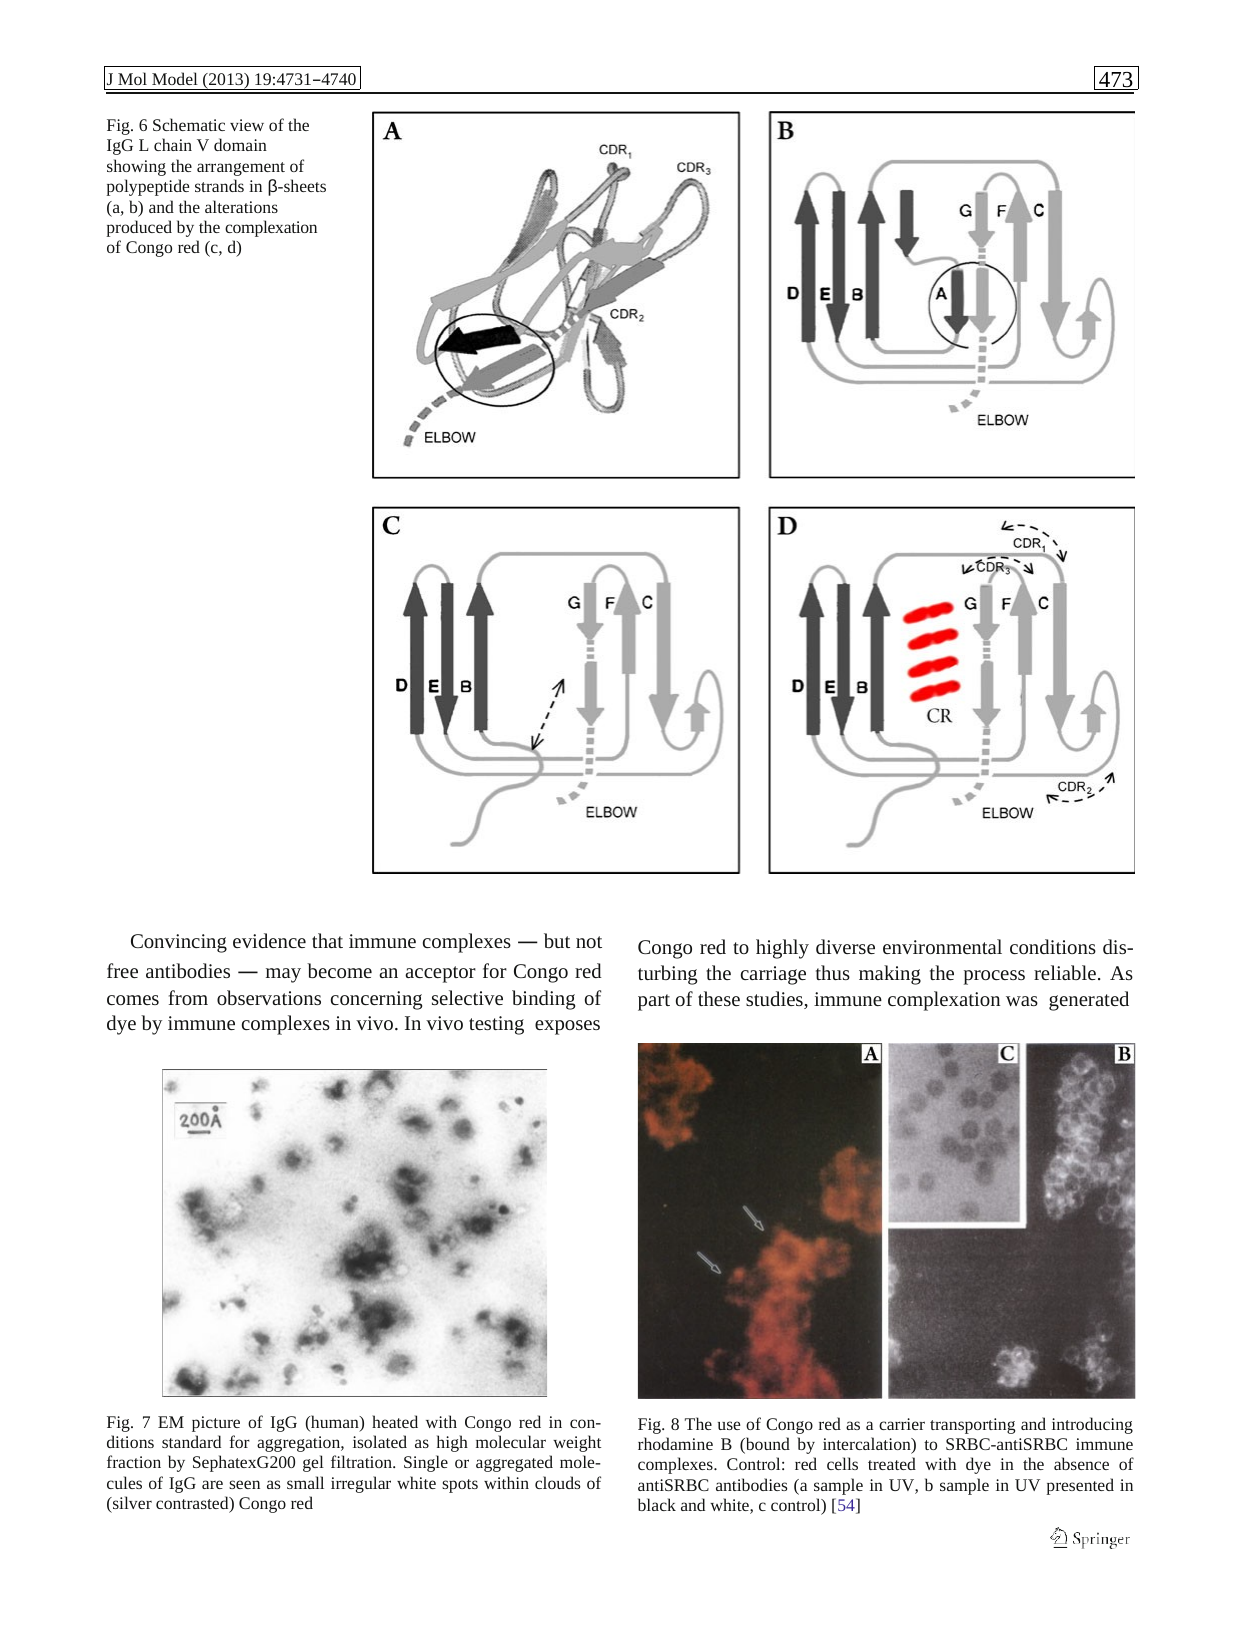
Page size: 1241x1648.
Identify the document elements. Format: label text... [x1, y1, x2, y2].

text Convincing evidence that immune complexes — but not free antibodies — may become an acceptor for Congo red comes from observations concerning selective binding of dye by immune complexes in vivo. In vivo testing exposes [106, 926, 602, 1035]
text Congo red to highly diverse environmental conditions dis- turbing the carriage thus making the process reliable. As part of these studies, immune complexation was generated [637, 935, 1134, 1011]
text Fig. 7 EM picture of IgG (human) heated with Congo red in con- ditions standard for aggregation, isolated as high molecular weight fraction by SephatexG200 gel filtration. Single or aggregated mole- cules of IgG are seen as small irregular white spots within clouds of (silver contrasted) Congo red [106, 1080, 602, 1513]
text Fig. 8 The use of Congo red as a carrier transporting and introducing rhodamine B (bound by intercalation) to SRBC-antiSRBC immune complexes. Control: red cells treated with dye in the absence of antiSRBC antibodies (a sample in UV, b sample in UV presented in black and white, c control) [54] [637, 1399, 1134, 1515]
picture [1050, 1527, 1068, 1548]
picture [1073, 1532, 1130, 1549]
picture [637, 1043, 1136, 1399]
picture [372, 111, 1135, 874]
text Fig. 6 Schematic view of the IgG L chain V domain showing the arrangement of polypeptide strands in β-sheets (a, b) and the alterations produced by the complexation of Congo red (c, d) [106, 115, 331, 258]
picture [162, 1069, 548, 1397]
